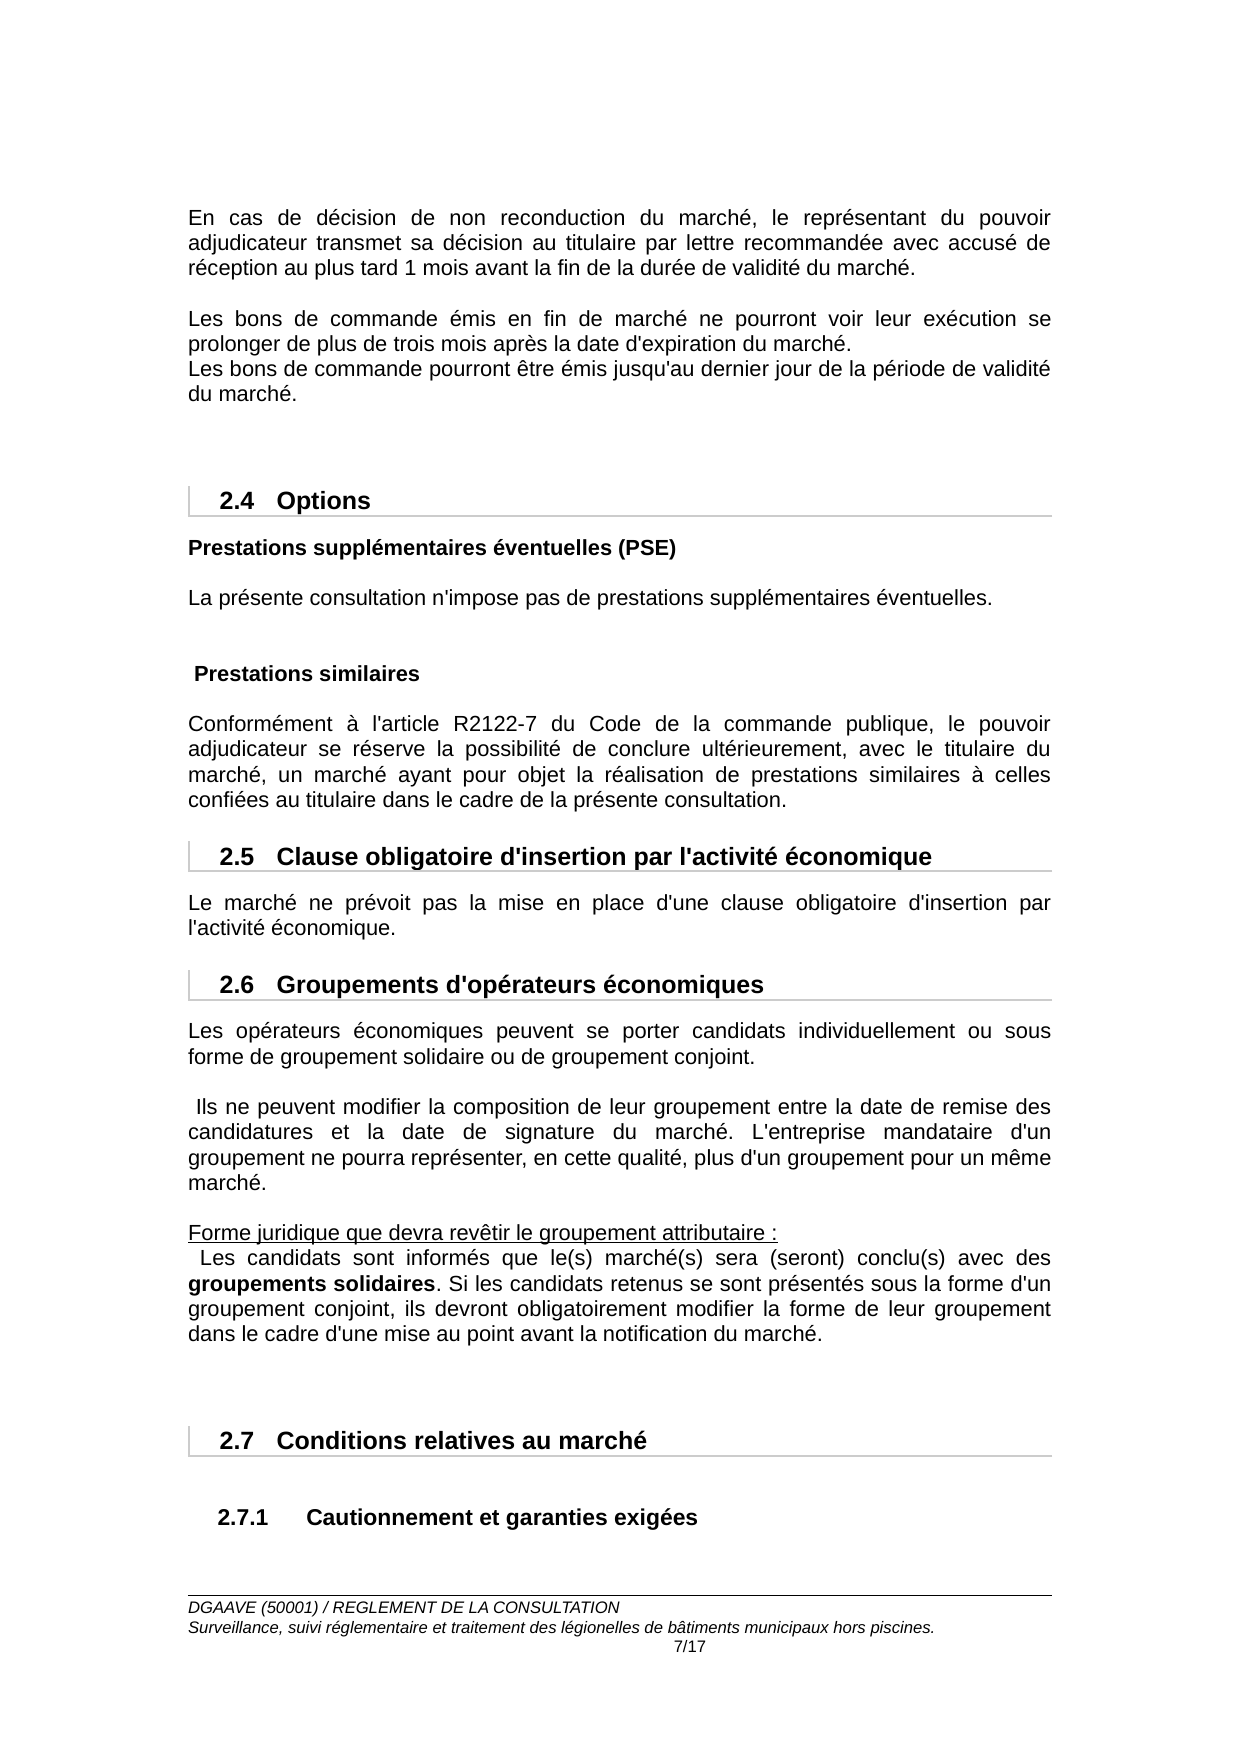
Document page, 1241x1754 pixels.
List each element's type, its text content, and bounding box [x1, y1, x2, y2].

subtitle Conditions relatives au marché [190, 1426, 1052, 1455]
text Prestations similaires [188, 661, 1052, 686]
text Les bons de commande pourront être émis jusqu'au dernier jour de la période de validité du marché. [188, 356, 1052, 406]
text Les candidats sont informés que le(s) marché(s) sera (seront) conclu(s) avec des groupements solidaires. Si les candidats retenus se sont présentés sous la forme d'un groupement conjoint, ils devront obligatoirement modifier la forme de leur groupement dans le cadre d'une mise au point avant la notification du marché. [188, 1245, 1052, 1346]
text Forme juridique que devra revêtir le groupement attributaire : [188, 1220, 1052, 1245]
text Prestations supplémentaires éventuelles (PSE) [188, 535, 1052, 560]
subtitle Clause obligatoire d'insertion par l'activité économique [190, 841, 1052, 870]
subtitle Cautionnement et garanties exigées [188, 1504, 1052, 1530]
text Le marché ne prévoit pas la mise en place d'une clause obligatoire d'insertion par l'activité économique. [188, 890, 1052, 940]
text Les opérateurs économiques peuvent se porter candidats individuellement ou sous forme de groupement solidaire ou de groupement conjoint. [188, 1018, 1052, 1069]
text La présente consultation n'impose pas de prestations supplémentaires éventuelles. [188, 585, 1052, 610]
text En cas de décision de non reconduction du marché, le représentant du pouvoir adjudicateur transmet sa décision au titulaire par lettre recommandée avec accusé de réception au plus tard 1 mois avant la fin de la durée de validité du marché. [188, 204, 1052, 280]
text Ils ne peuvent modifier la composition de leur groupement entre la date de remise des candidatures et la date de signature du marché. L'entreprise mandataire d'un groupement ne pourra représenter, en cette qualité, plus d'un groupement pour un même marché. [188, 1094, 1052, 1195]
text Conformément à l'article R2122-7 du Code de la commande publique, le pouvoir adjudicateur se réserve la possibilité de conclure ultérieurement, avec le titulaire du marché, un marché ayant pour objet la réalisation de prestations similaires à celles confiées au titulaire dans le cadre de la présente consultation. [188, 711, 1052, 812]
text Les bons de commande émis en fin de marché ne pourront voir leur exécution se prolonger de plus de trois mois après la date d'expiration du marché. [188, 305, 1052, 356]
subtitle Options [190, 486, 1052, 515]
subtitle Groupements d'opérateurs économiques [190, 970, 1052, 999]
